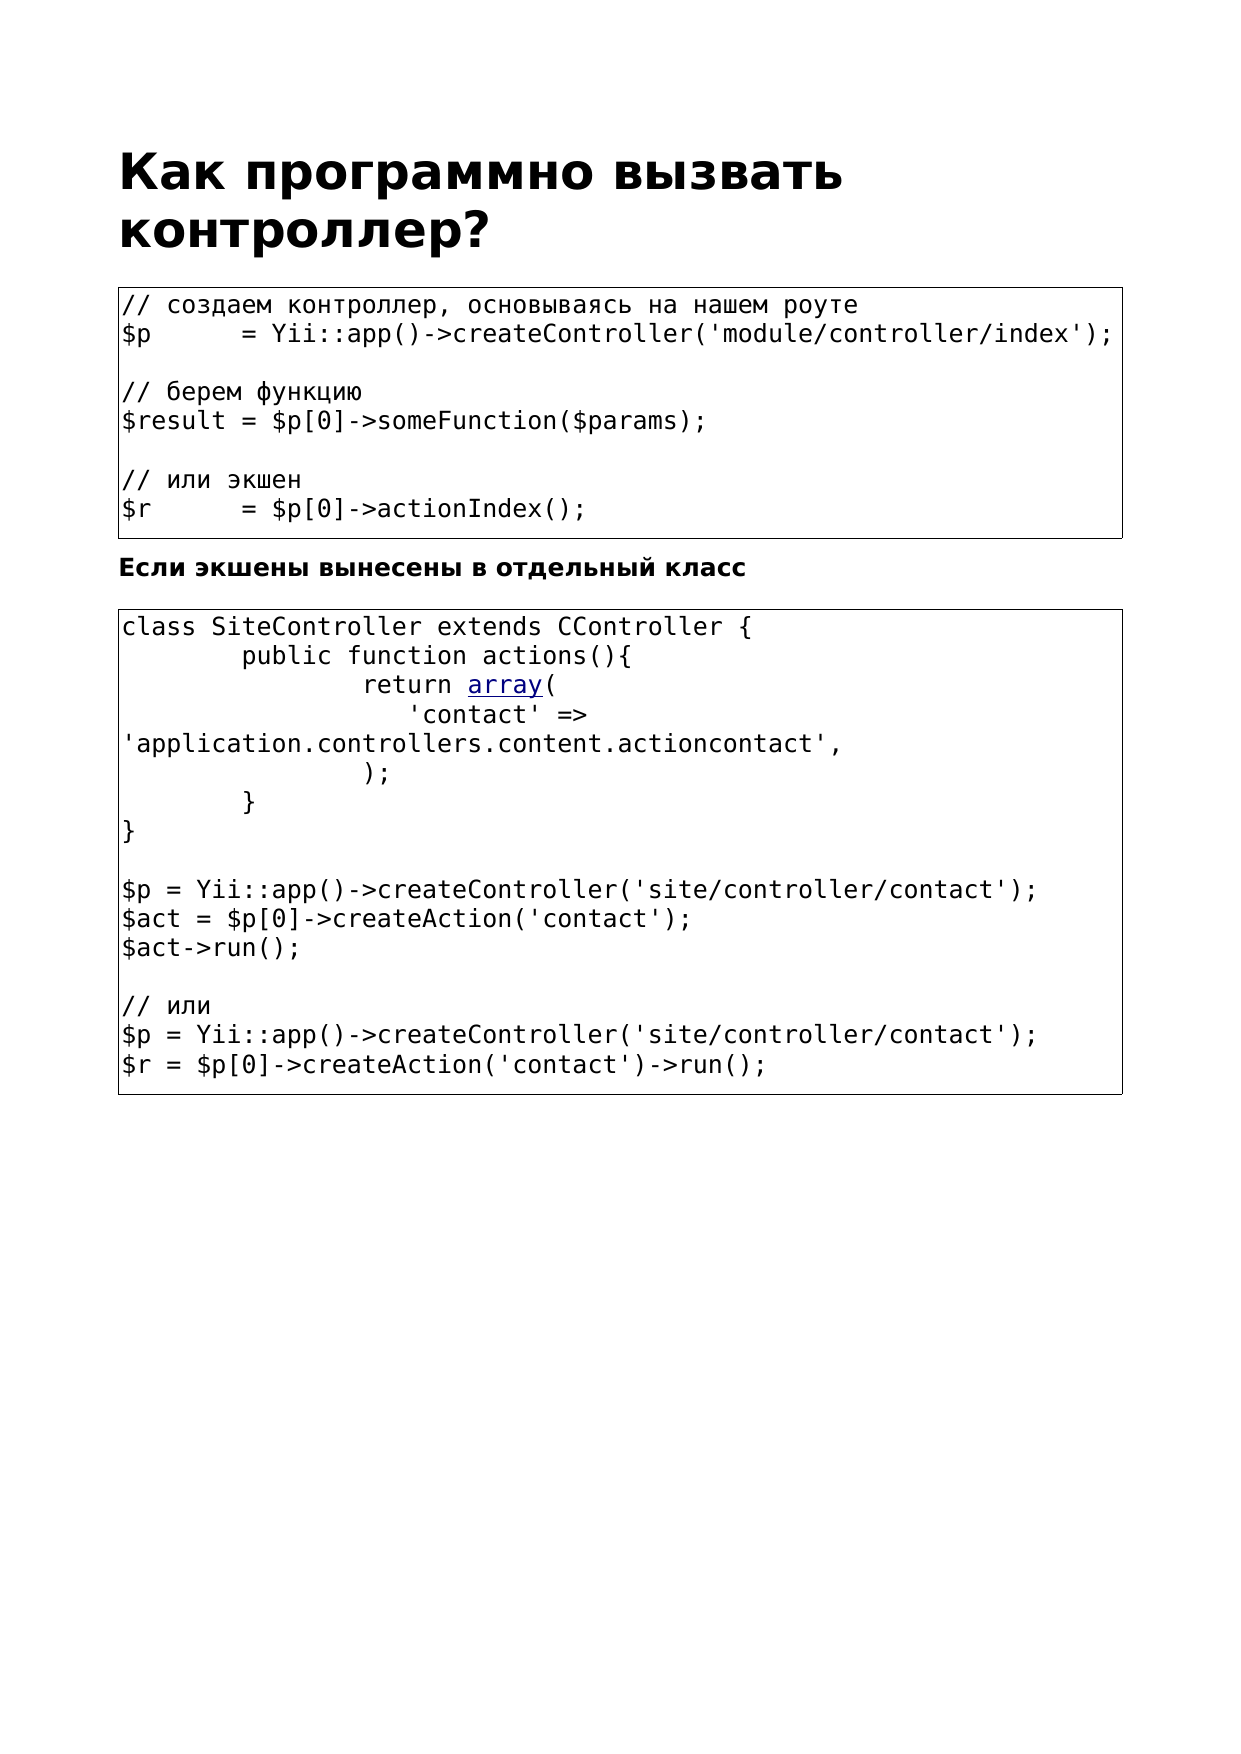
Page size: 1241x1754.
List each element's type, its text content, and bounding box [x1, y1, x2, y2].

table_header class SiteController extends CController { public function actions(){ return array( 'contact' => 'application.controllers.content.actioncontact', ); } } $p = Yii::app()->createController('site/controller/contact'); $act = $p[0]->createAction('contact'); $act->run(); // или $p = Yii::app()->createController('site/controller/contact'); $r = $p[0]->createAction('contact')->run(); [119, 610, 1122, 1094]
table_header // создаем контроллер, основываясь на нашем роуте $p = Yii::app()->createController('module/controller/index'); // берем функцию $result = $p[0]->someFunction($params); // или экшен $r = $p[0]->actionIndex(); [119, 288, 1122, 538]
text Если экшены вынесены в отдельный класс [118, 553, 1122, 582]
subtitle Как программно вызвать контроллер? [118, 143, 1122, 259]
